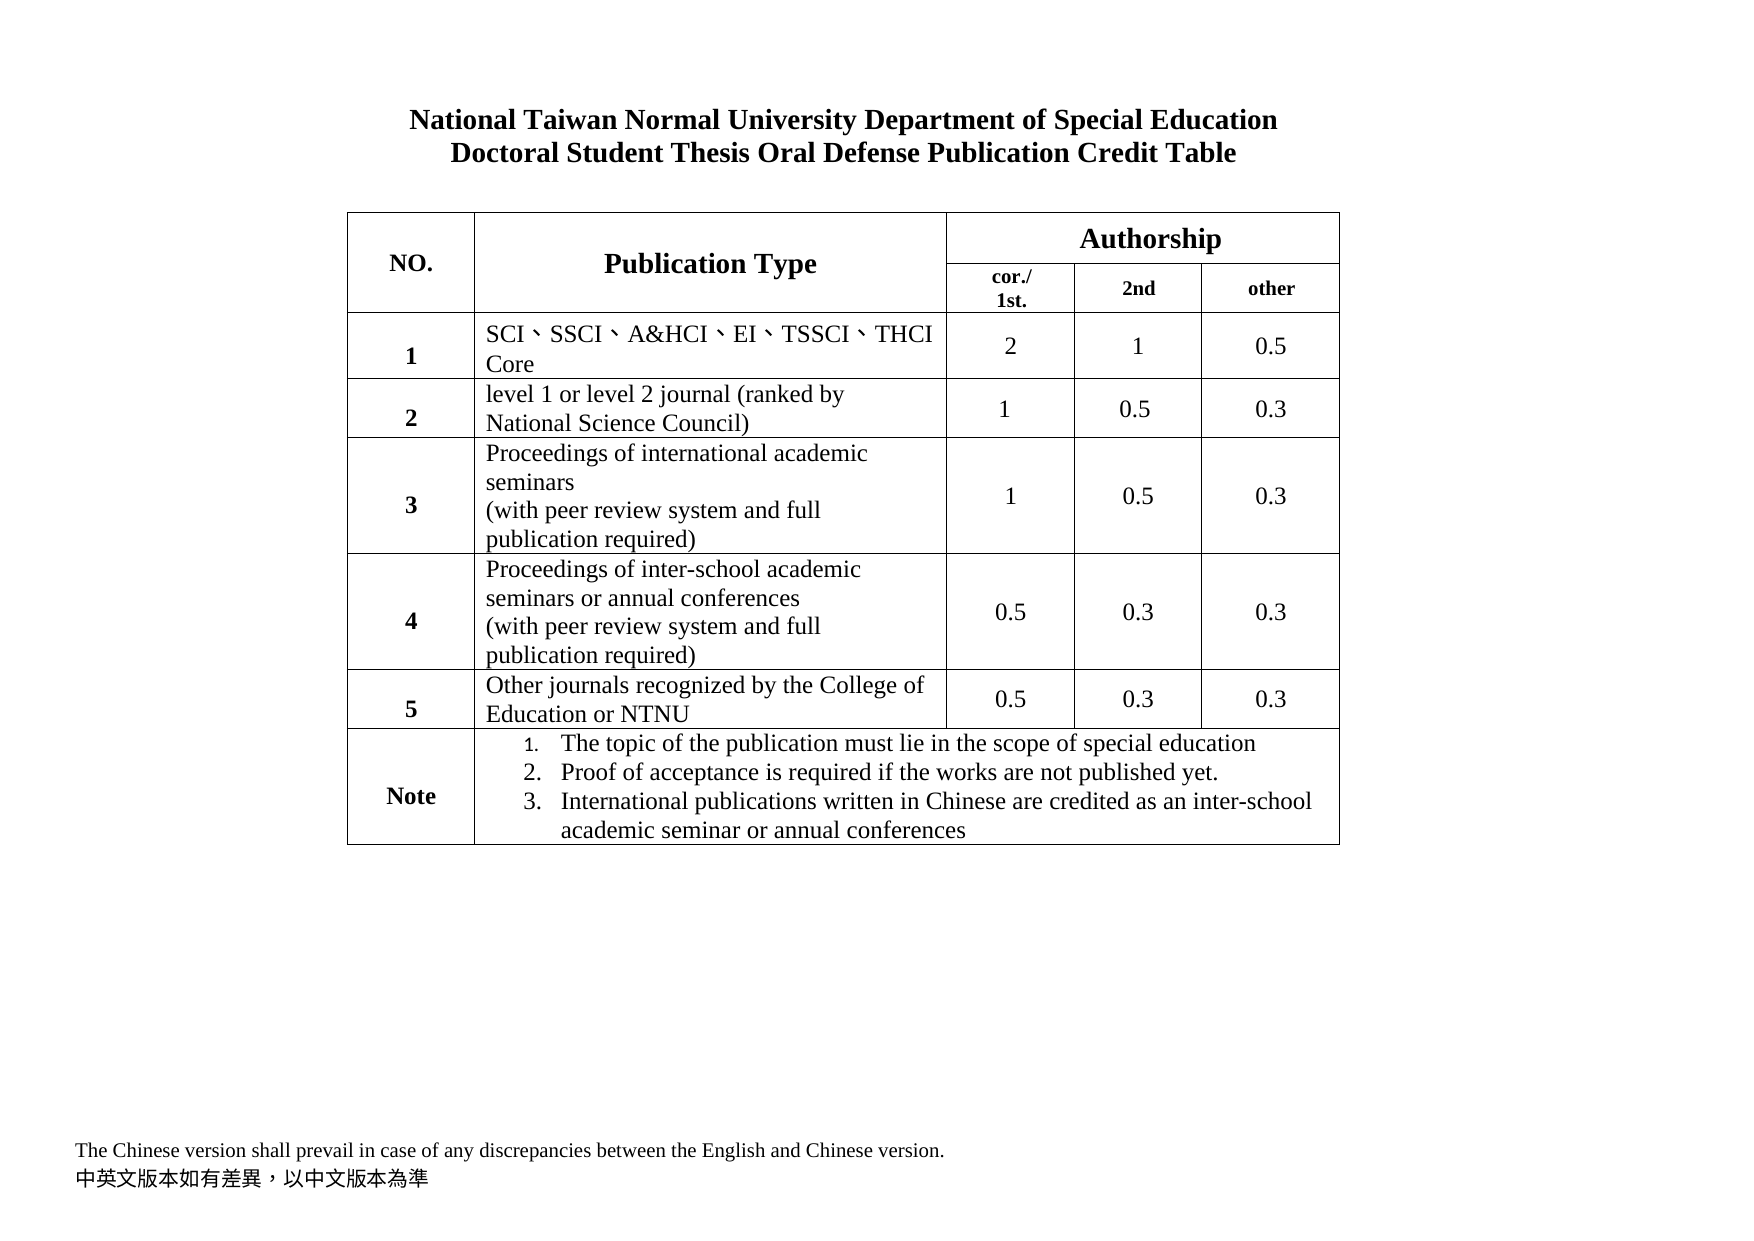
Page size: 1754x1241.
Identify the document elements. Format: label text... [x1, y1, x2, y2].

table_cell 1 [947, 438, 1074, 553]
table_cell 0.3 [1075, 554, 1201, 669]
table_cell 1 [947, 379, 1074, 437]
text Doctoral Student Thesis Oral Defense Publication Credit Table [75, 136, 1612, 169]
table_cell cor./ 1st. [947, 264, 1074, 312]
table_cell 5 [348, 670, 474, 727]
table_cell 2 [947, 313, 1074, 378]
table_cell 2 [348, 379, 474, 437]
table_header Publication Type [475, 213, 946, 312]
table_cell 0.5 [1202, 313, 1339, 378]
table_cell 0.3 [1202, 670, 1339, 727]
table_cell 0.5 [947, 670, 1074, 727]
table_cell The topic of the publication must lie in the scope of special education Proof of acceptance is required if the works are not published yet. International publications written in Chinese are credited as an inter-school academic seminar or annual conferences [475, 729, 1339, 843]
table_cell Proceedings of international academic seminars (with peer review system and full publication required) [475, 438, 946, 553]
table_cell 0.3 [1202, 554, 1339, 669]
table_cell other [1202, 264, 1339, 312]
table_cell Note [348, 729, 474, 843]
table_cell 0.5 [1075, 379, 1201, 437]
table_cell 1 [348, 313, 474, 378]
table_header NO. [348, 213, 474, 312]
table_cell 2nd [1075, 264, 1201, 312]
table_cell Other journals recognized by the College of Education or NTNU [475, 670, 946, 727]
table_cell SCI、SSCI、A&HCI、EI、TSSCI、THCI Core [475, 313, 946, 378]
text National Taiwan Normal University Department of Special Education [75, 102, 1612, 136]
table_cell Proceedings of inter-school academic seminars or annual conferences (with peer review system and full publication required) [475, 554, 946, 669]
table_cell 0.5 [947, 554, 1074, 669]
table_cell level 1 or level 2 journal (ranked by National Science Council) [475, 379, 946, 437]
table_cell 0.3 [1202, 379, 1339, 437]
table_cell 0.5 [1075, 438, 1201, 553]
table_cell 3 [348, 438, 474, 553]
table_cell 0.3 [1075, 670, 1201, 727]
table_cell 1 [1075, 313, 1201, 378]
table_header Authorship [947, 213, 1339, 263]
table_cell 4 [348, 554, 474, 669]
table_cell 0.3 [1202, 438, 1339, 553]
